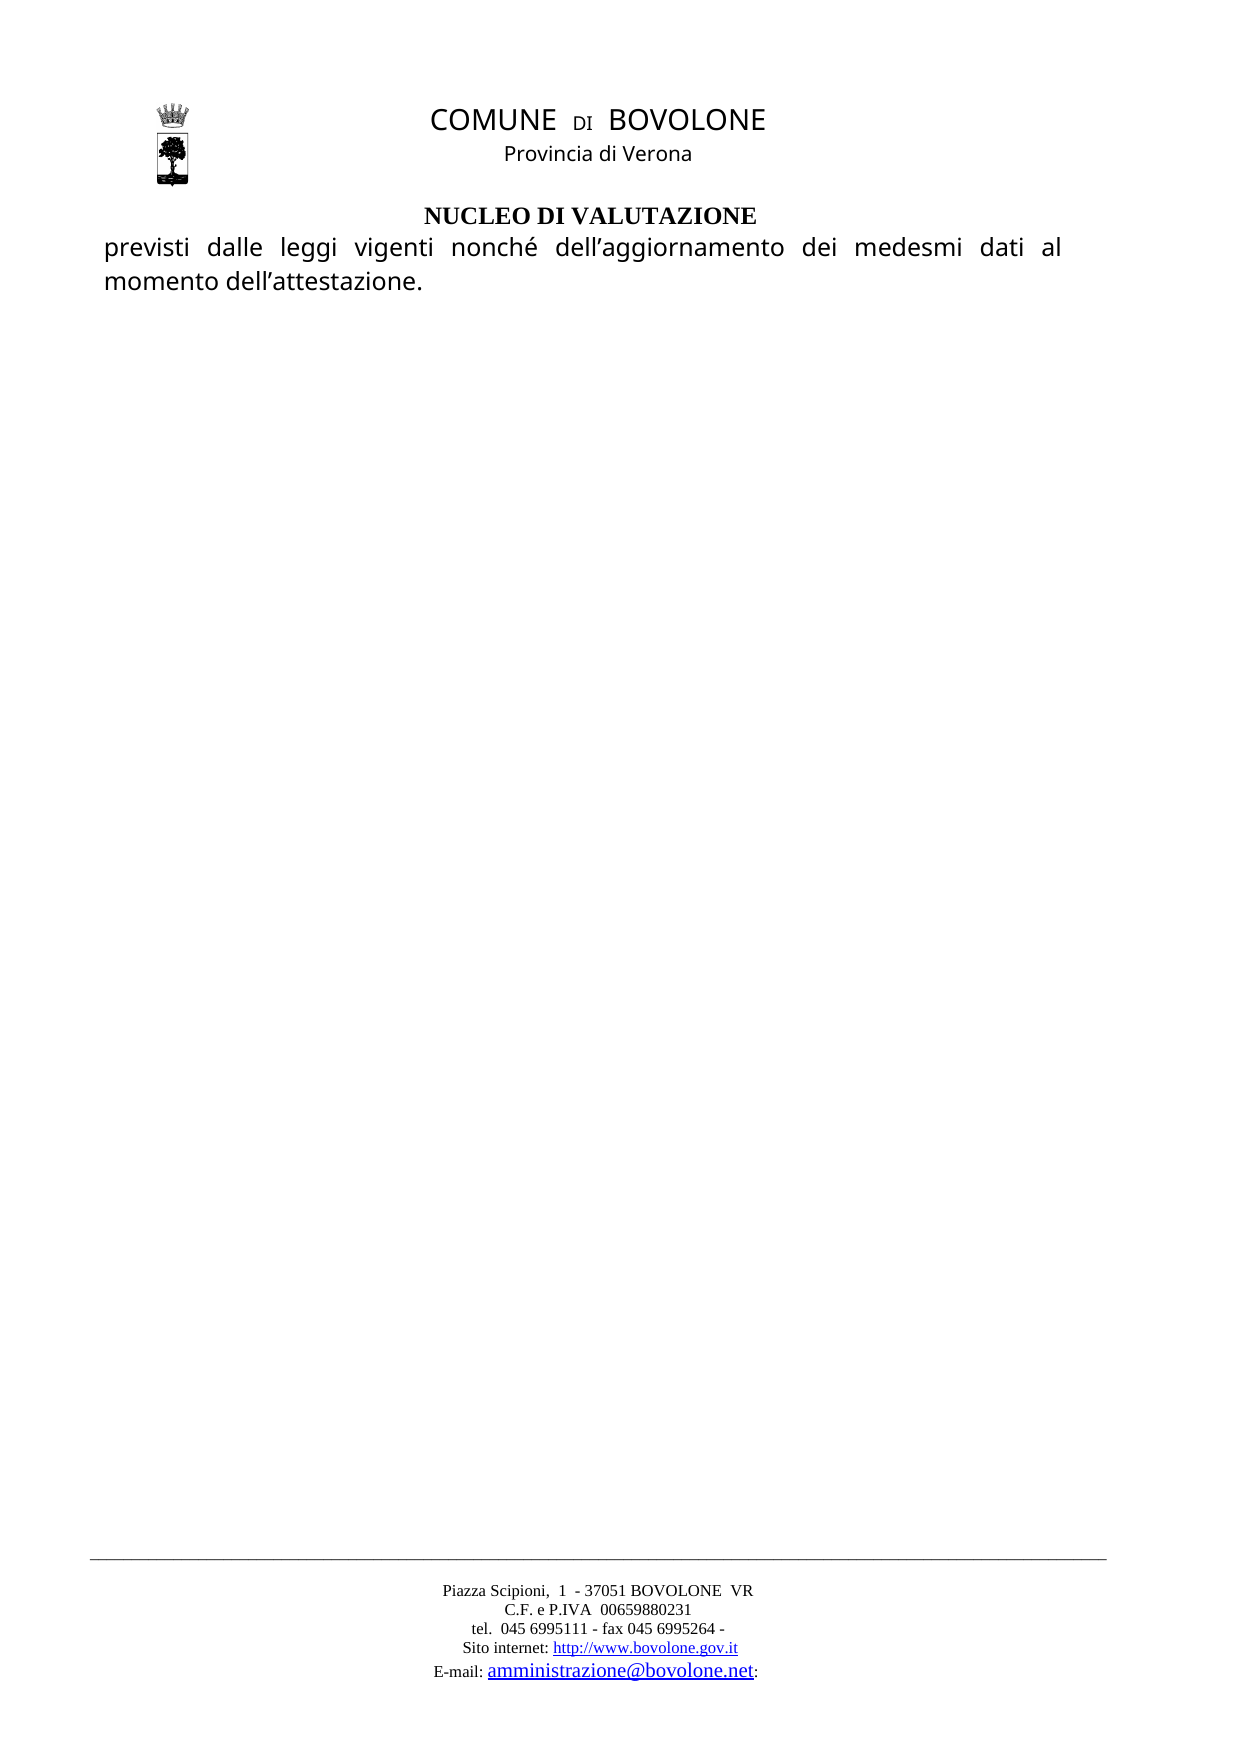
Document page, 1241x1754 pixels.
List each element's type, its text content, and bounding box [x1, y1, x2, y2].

text previsti dalle leggi vigenti nonché dell’aggiornamento dei medesmi dati al momento dell’attestazione. [103, 230, 1063, 298]
picture [156, 102, 189, 189]
